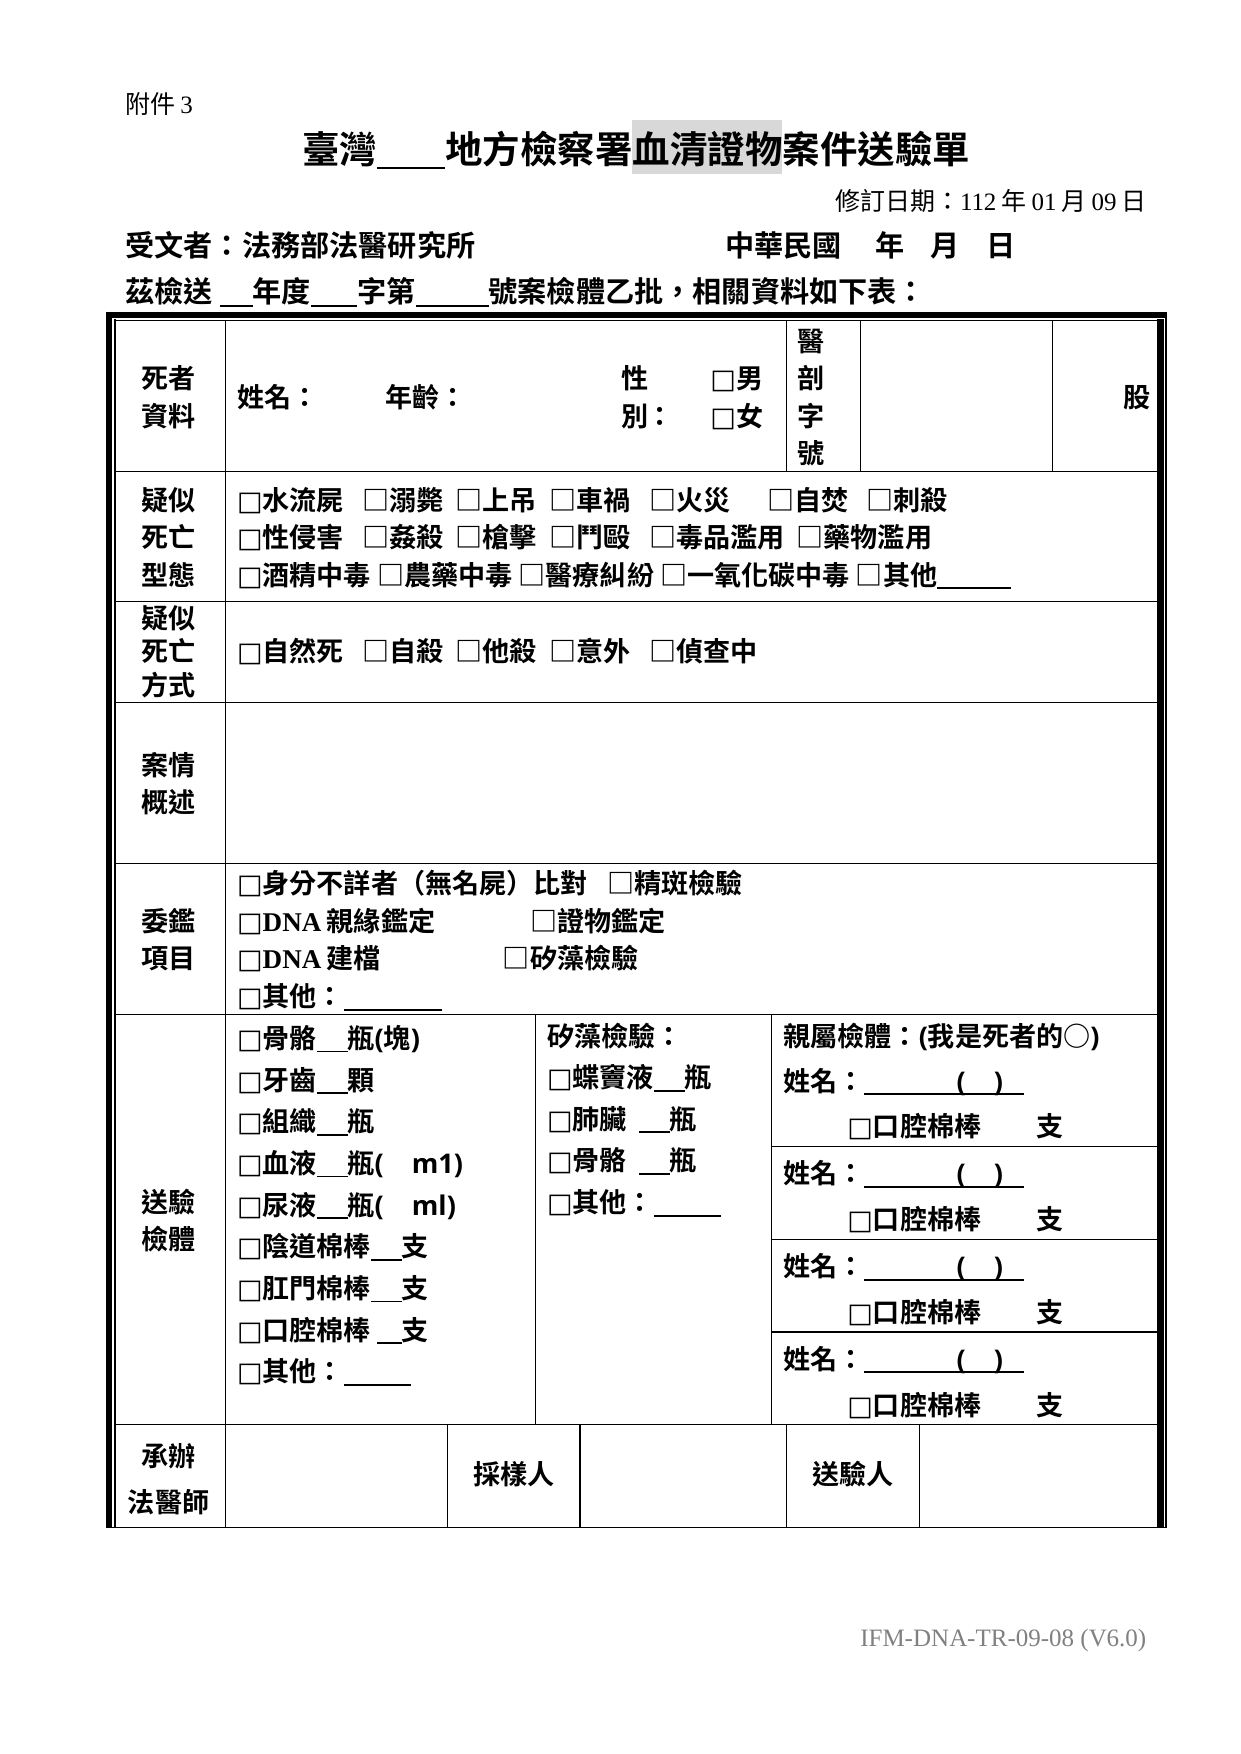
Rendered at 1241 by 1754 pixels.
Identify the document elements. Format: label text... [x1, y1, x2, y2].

table_cell □身分不詳者（無名屍）比對 □精斑檢驗 □DNA親緣鑑定 □證物鑑定 □DNA建檔 □矽藻檢驗 □其他： [226, 864, 1157, 1014]
table_header 醫剖 字號 [787, 321, 860, 471]
table_cell □水流屍 □溺斃 □上吊 □車禍 □火災 □自焚 □刺殺 □性侵害 □姦殺 □槍擊 □鬥毆 □毒品濫用 □藥物濫用 □酒精中毒 □農藥中毒 □醫療糾紛 □一氧化碳中毒 □其他 [226, 472, 1157, 601]
table_cell 採樣人 [448, 1425, 579, 1527]
table_cell [226, 703, 1157, 863]
table_cell [581, 1425, 786, 1527]
table_header 姓名： 年齡： [226, 321, 609, 471]
table_cell 姓名： ( ) □口腔棉棒 支 [772, 1240, 1157, 1331]
text 受文者：法務部法醫研究所 中華民國 年 月 日 [125, 220, 1146, 266]
table_cell 矽藻檢驗： □蝶竇液 瓶 □肺臟 瓶 □骨骼 瓶 □其他： [536, 1015, 771, 1424]
table_cell 疑似 死亡 方式 [116, 602, 225, 702]
table_cell [226, 1425, 447, 1527]
table_cell 姓名： ( ) □口腔棉棒 支 [772, 1147, 1157, 1239]
table_header 死者 資料 [116, 321, 225, 471]
table_cell 疑似 死亡 型態 [116, 472, 225, 601]
text 臺灣 地方檢察署血清證物案件送驗單 [125, 120, 1146, 174]
text 修訂日期：112年01月09日 [125, 174, 1146, 220]
table_cell 案情 概述 [116, 703, 225, 863]
table_header □男 □女 [698, 321, 786, 471]
table_cell 送驗人 [787, 1425, 919, 1527]
table_cell 承辦 法醫師 [116, 1425, 225, 1527]
table_cell 姓名： ( ) □口腔棉棒 支 [772, 1333, 1157, 1424]
table_cell 委鑑 項目 [116, 864, 225, 1014]
table_cell [920, 1425, 1157, 1527]
table_header [861, 321, 1052, 471]
table_cell 送驗 檢體 [116, 1015, 225, 1424]
text 附件3 [125, 89, 1146, 120]
table_cell □骨骼 瓶(塊) □牙齒 顆 □組織 瓶 □血液 瓶( m1) □尿液 瓶( ml) □陰道棉棒 支 □肛門棉棒 支 □口腔棉棒 支 □其他： [226, 1015, 535, 1424]
table_header 股 [1053, 321, 1157, 471]
table_cell 親屬檢體：(我是死者的○) 姓名： ( ) □口腔棉棒 支 [772, 1015, 1157, 1146]
text 茲檢送 年度 字第 號案檢體乙批，相關資料如下表： [125, 266, 1146, 312]
table_cell □自然死 □自殺 □他殺 □意外 □偵查中 [226, 602, 1157, 702]
table_header 性別： [609, 321, 698, 471]
